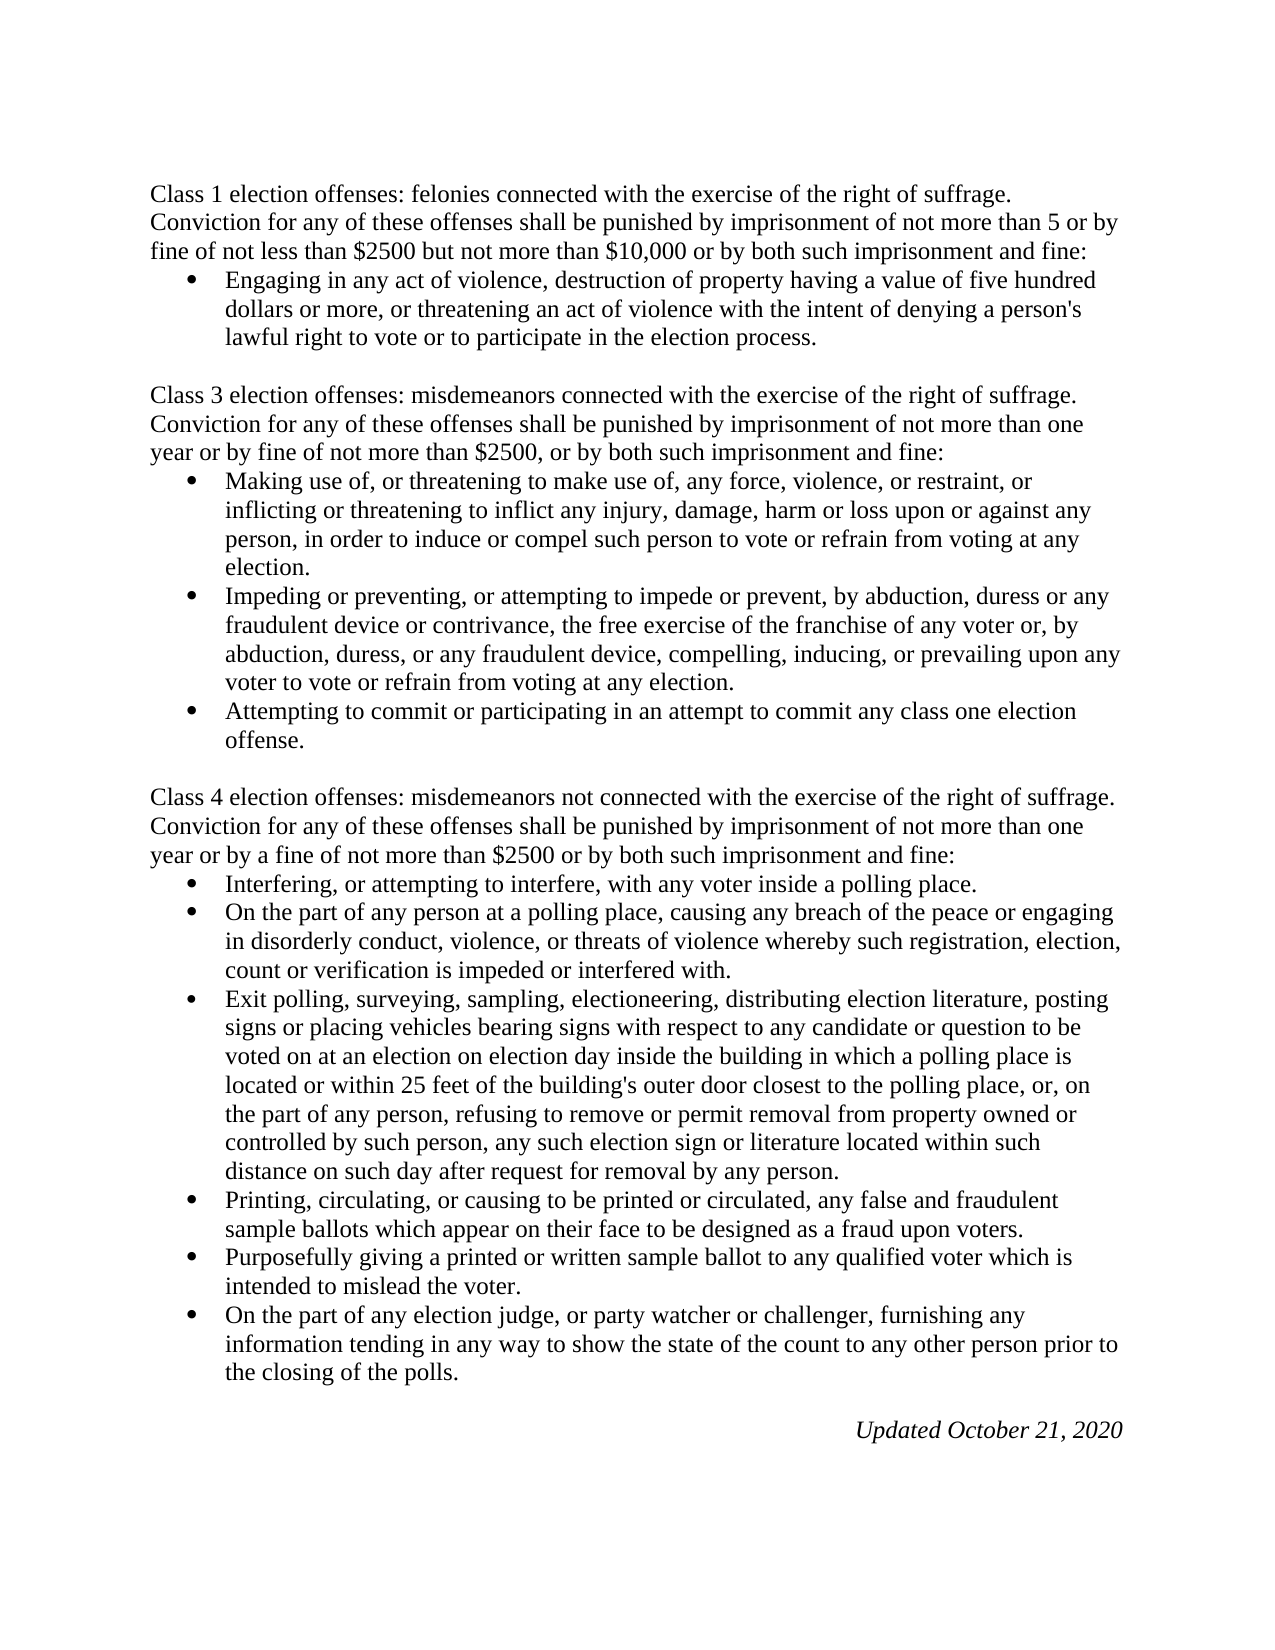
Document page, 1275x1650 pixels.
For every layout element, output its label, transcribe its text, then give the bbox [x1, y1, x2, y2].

list Printing, circulating, or causing to be printed or circulated, any false and fraudulent sample ballots which appear on their face to be designed as a fraud upon voters. [187, 1185, 1125, 1242]
text Class 4 election offenses: misdemeanors not connected with the exercise of the right of suffrage. Conviction for any of these offenses shall be punished by imprisonment of not more than one year or by a fine of not more than $2500 or by both such imprisonment and fine: [150, 782, 1125, 869]
list Making use of, or threatening to make use of, any force, violence, or restraint, or inflicting or threatening to inflict any injury, damage, harm or loss upon or against any person, in order to induce or compel such person to vote or refrain from voting at any election. [187, 466, 1125, 581]
list Impeding or preventing, or attempting to impede or prevent, by abduction, duress or any fraudulent device or contrivance, the free exercise of the franchise of any voter or, by abduction, duress, or any fraudulent device, compelling, inducing, or prevailing upon any voter to vote or refrain from voting at any election. [187, 581, 1125, 696]
list Exit polling, surveying, sampling, electioneering, distributing election literature, posting signs or placing vehicles bearing signs with respect to any candidate or question to be voted on at an election on election day inside the building in which a polling place is located or within 25 feet of the building's outer door closest to the polling place, or, on the part of any person, refusing to remove or permit removal from property owned or controlled by such person, any such election sign or literature located within such distance on such day after request for removal by any person. [187, 984, 1125, 1185]
list On the part of any election judge, or party watcher or challenger, furnishing any information tending in any way to show the state of the count to any other person prior to the closing of the polls. [187, 1300, 1125, 1386]
text Class 1 election offenses: felonies connected with the exercise of the right of suffrage. Conviction for any of these offenses shall be punished by imprisonment of not more than 5 or by fine of not less than $2500 but not more than $10,000 or by both such imprisonment and fine: [150, 179, 1125, 265]
list Purposefully giving a printed or written sample ballot to any qualified voter which is intended to mislead the voter. [187, 1242, 1125, 1300]
list On the part of any person at a polling place, causing any breach of the peace or engaging in disorderly conduct, violence, or threats of violence whereby such registration, election, count or verification is impeded or interfered with. [187, 897, 1125, 984]
list Engaging in any act of violence, destruction of property having a value of five hundred dollars or more, or threatening an act of violence with the intent of denying a person's lawful right to vote or to participate in the election process. [187, 265, 1125, 351]
list Interfering, or attempting to interfere, with any voter inside a polling place. [187, 869, 1125, 897]
list Attempting to commit or participating in an attempt to commit any class one election offense. [187, 696, 1125, 754]
text Class 3 election offenses: misdemeanors connected with the exercise of the right of suffrage. Conviction for any of these offenses shall be punished by imprisonment of not more than one year or by fine of not more than $2500, or by both such imprisonment and fine: [150, 380, 1125, 466]
text Updated October 21, 2020 [150, 1415, 1125, 1444]
